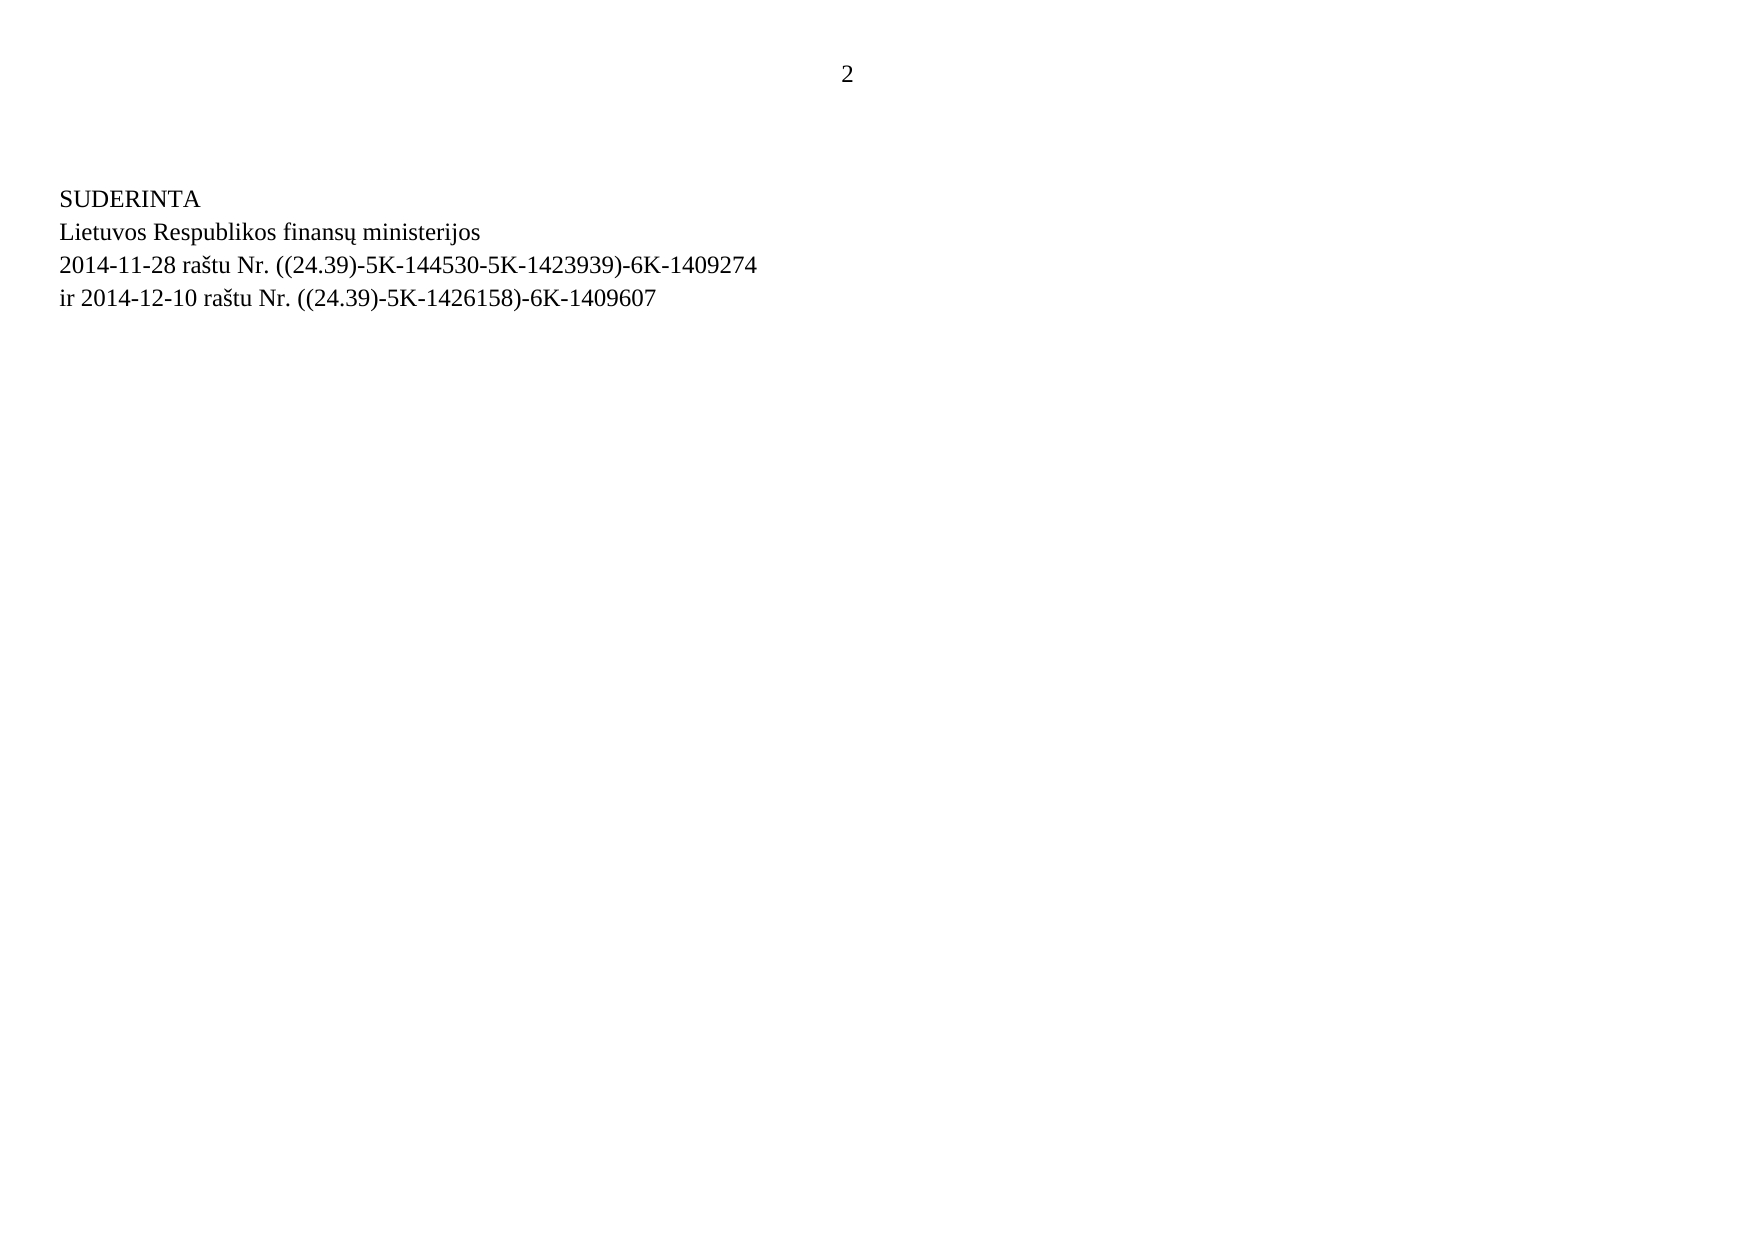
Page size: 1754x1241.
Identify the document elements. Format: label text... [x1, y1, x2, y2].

text 2014-11-28 raštu Nr. ((24.39)-5K-144530-5K-1423939)-6K-1409274 [59, 250, 1636, 279]
text SUDERINTA [59, 184, 1636, 213]
text Lietuvos Respublikos finansų ministerijos [59, 217, 1636, 246]
text ir 2014-12-10 raštu Nr. ((24.39)-5K-1426158)-6K-1409607 [59, 283, 1636, 312]
